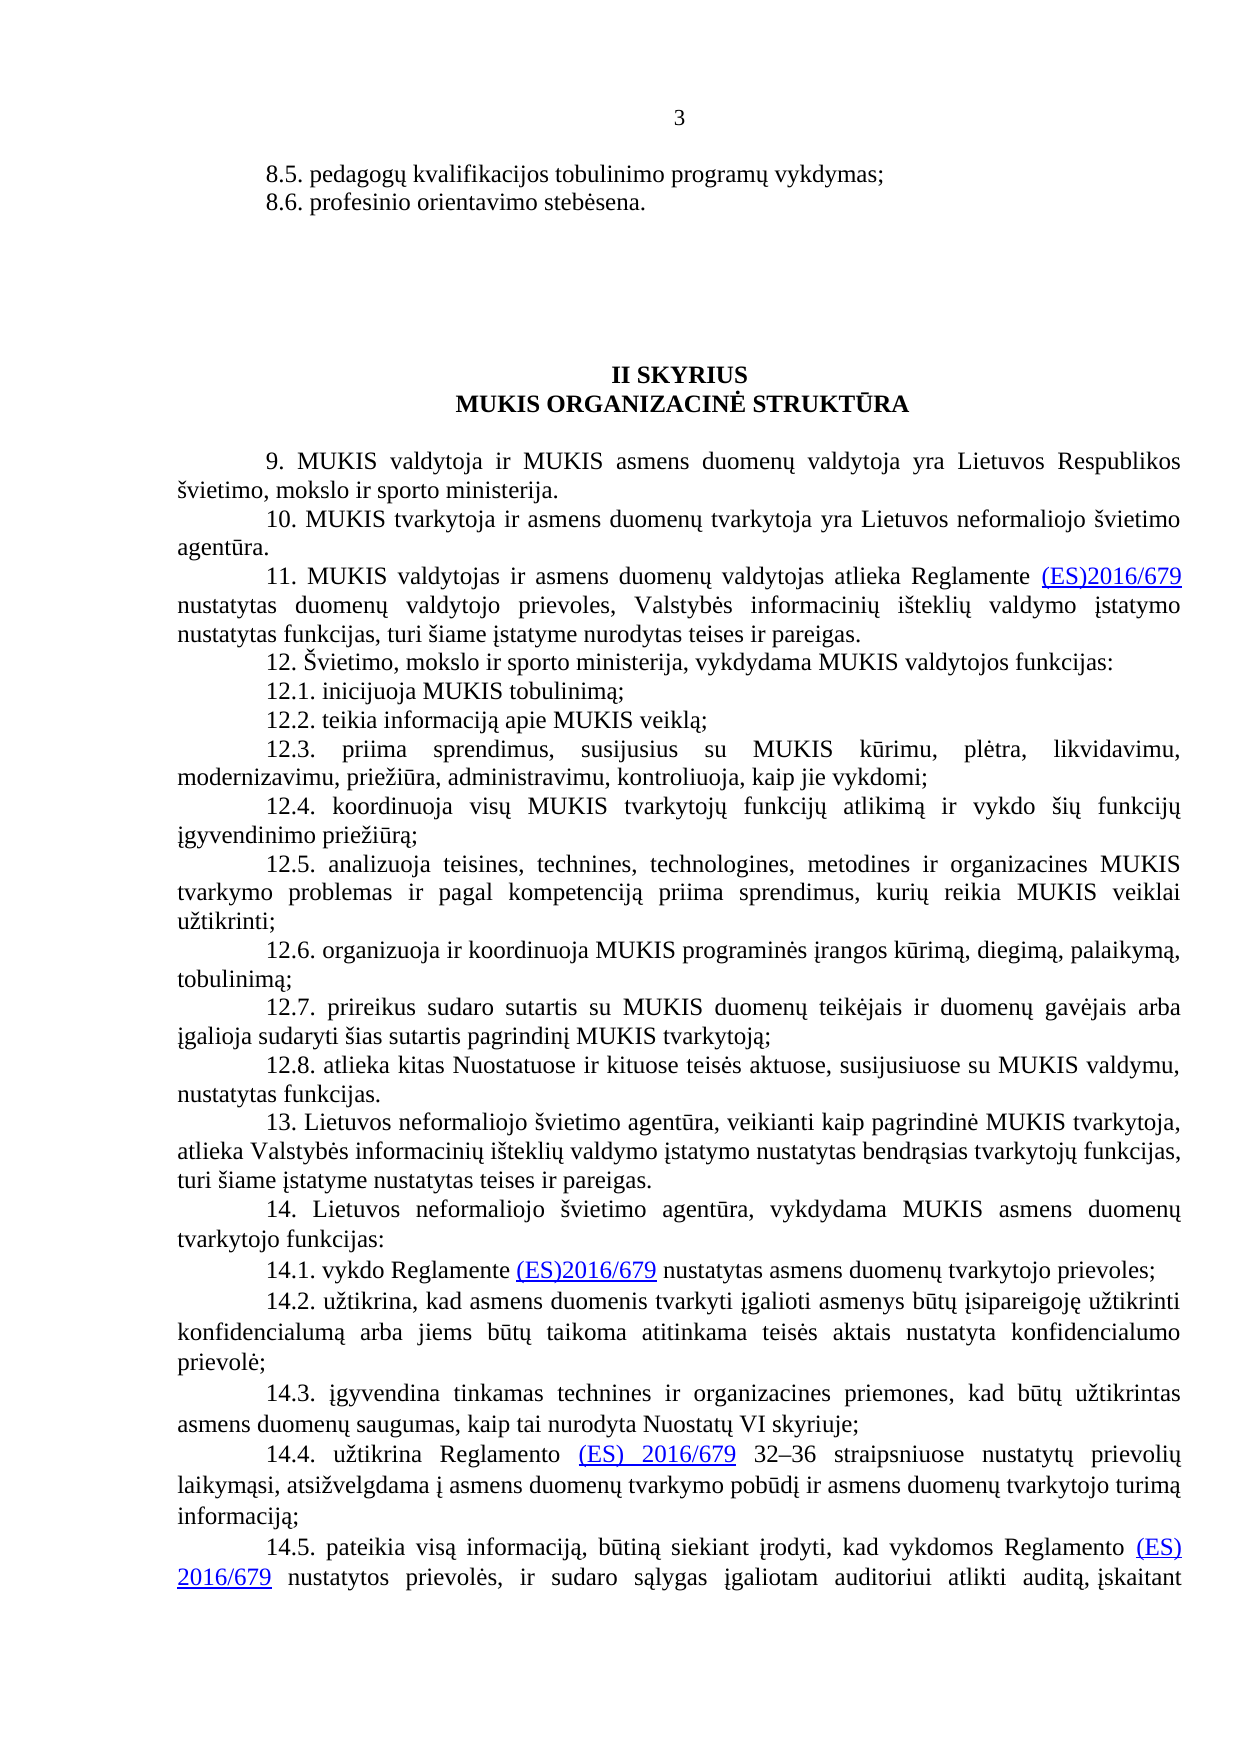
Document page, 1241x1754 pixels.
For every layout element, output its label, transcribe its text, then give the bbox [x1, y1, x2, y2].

text 12.1. inicijuoja MUKIS tobulinimą; [177, 676, 1182, 705]
text 14.2. užtikrina, kad asmens duomenis tvarkyti įgalioti asmenys būtų įsipareigoję užtikrinti konfidencialumą arba jiems būtų taikoma atitinkama teisės aktais nustatyta konfidencialumo prievolė; [177, 1286, 1182, 1376]
text 12.3. priima sprendimus, susijusius su MUKIS kūrimu, plėtra, likvidavimu, modernizavimu, priežiūra, administravimu, kontroliuoja, kaip jie vykdomi; [177, 734, 1182, 791]
text 12.7. prireikus sudaro sutartis su MUKIS duomenų teikėjais ir duomenų gavėjais arba įgalioja sudaryti šias sutartis pagrindinį MUKIS tvarkytoją; [177, 992, 1182, 1050]
text 13. Lietuvos neformaliojo švietimo agentūra, veikianti kaip pagrindinė MUKIS tvarkytoja, atlieka Valstybės informacinių išteklių valdymo įstatymo nustatytas bendrąsias tvarkytojų funkcijas, turi šiame įstatyme nustatytas teises ir pareigas. [177, 1107, 1182, 1194]
text 12.6. organizuoja ir koordinuoja MUKIS programinės įrangos kūrimą, diegimą, palaikymą, tobulinimą; [177, 935, 1182, 992]
text 8.5. pedagogų kvalifikacijos tobulinimo programų vykdymas; [177, 159, 1182, 187]
text 10. MUKIS tvarkytoja ir asmens duomenų tvarkytoja yra Lietuvos neformaliojo švietimo agentūra. [177, 504, 1182, 561]
text 14. Lietuvos neformaliojo švietimo agentūra, vykdydama MUKIS asmens duomenų tvarkytojo funkcijas: [177, 1194, 1182, 1253]
text 12. Švietimo, mokslo ir sporto ministerija, vykdydama MUKIS valdytojos funkcijas: [177, 647, 1182, 676]
text MUKIS ORGANIZACINĖ STRUKTŪRA [177, 389, 1182, 417]
text 12.2. teikia informaciją apie MUKIS veiklą; [177, 705, 1182, 734]
text II SKYRIUS [177, 360, 1182, 389]
text 11. MUKIS valdytojas ir asmens duomenų valdytojas atlieka Reglamente (ES)2016/679 nustatytas duomenų valdytojo prievoles, Valstybės informacinių išteklių valdymo įstatymo nustatytas funkcijas, turi šiame įstatyme nurodytas teises ir pareigas. [177, 561, 1182, 647]
text 12.4. koordinuoja visų MUKIS tvarkytojų funkcijų atlikimą ir vykdo šių funkcijų įgyvendinimo priežiūrą; [177, 791, 1182, 849]
text 9. MUKIS valdytoja ir MUKIS asmens duomenų valdytoja yra Lietuvos Respublikos švietimo, mokslo ir sporto ministerija. [177, 446, 1182, 504]
text 12.5. analizuoja teisines, technines, technologines, metodines ir organizacines MUKIS tvarkymo problemas ir pagal kompetenciją priima sprendimus, kurių reikia MUKIS veiklai užtikrinti; [177, 849, 1182, 935]
text 14.4. užtikrina Reglamento (ES) 2016/679 32–36 straipsniuose nustatytų prievolių laikymąsi, atsižvelgdama į asmens duomenų tvarkymo pobūdį ir asmens duomenų tvarkytojo turimą informaciją; [177, 1439, 1182, 1530]
text 8.6. profesinio orientavimo stebėsena. [177, 187, 1182, 216]
text 14.1. vykdo Reglamente (ES)2016/679 nustatytas asmens duomenų tvarkytojo prievoles; [177, 1255, 1182, 1284]
text 14.5. pateikia visą informaciją, būtiną siekiant įrodyti, kad vykdomos Reglamento (ES) 2016/679 nustatytos prievolės, ir sudaro sąlygas įgaliotam auditoriui atlikti auditą, įskaitant [177, 1532, 1182, 1591]
text 14.3. įgyvendina tinkamas technines ir organizacines priemones, kad būtų užtikrintas asmens duomenų saugumas, kaip tai nurodyta Nuostatų VI skyriuje; [177, 1378, 1182, 1437]
text 12.8. atlieka kitas Nuostatuose ir kituose teisės aktuose, susijusiuose su MUKIS valdymu, nustatytas funkcijas. [177, 1050, 1182, 1107]
